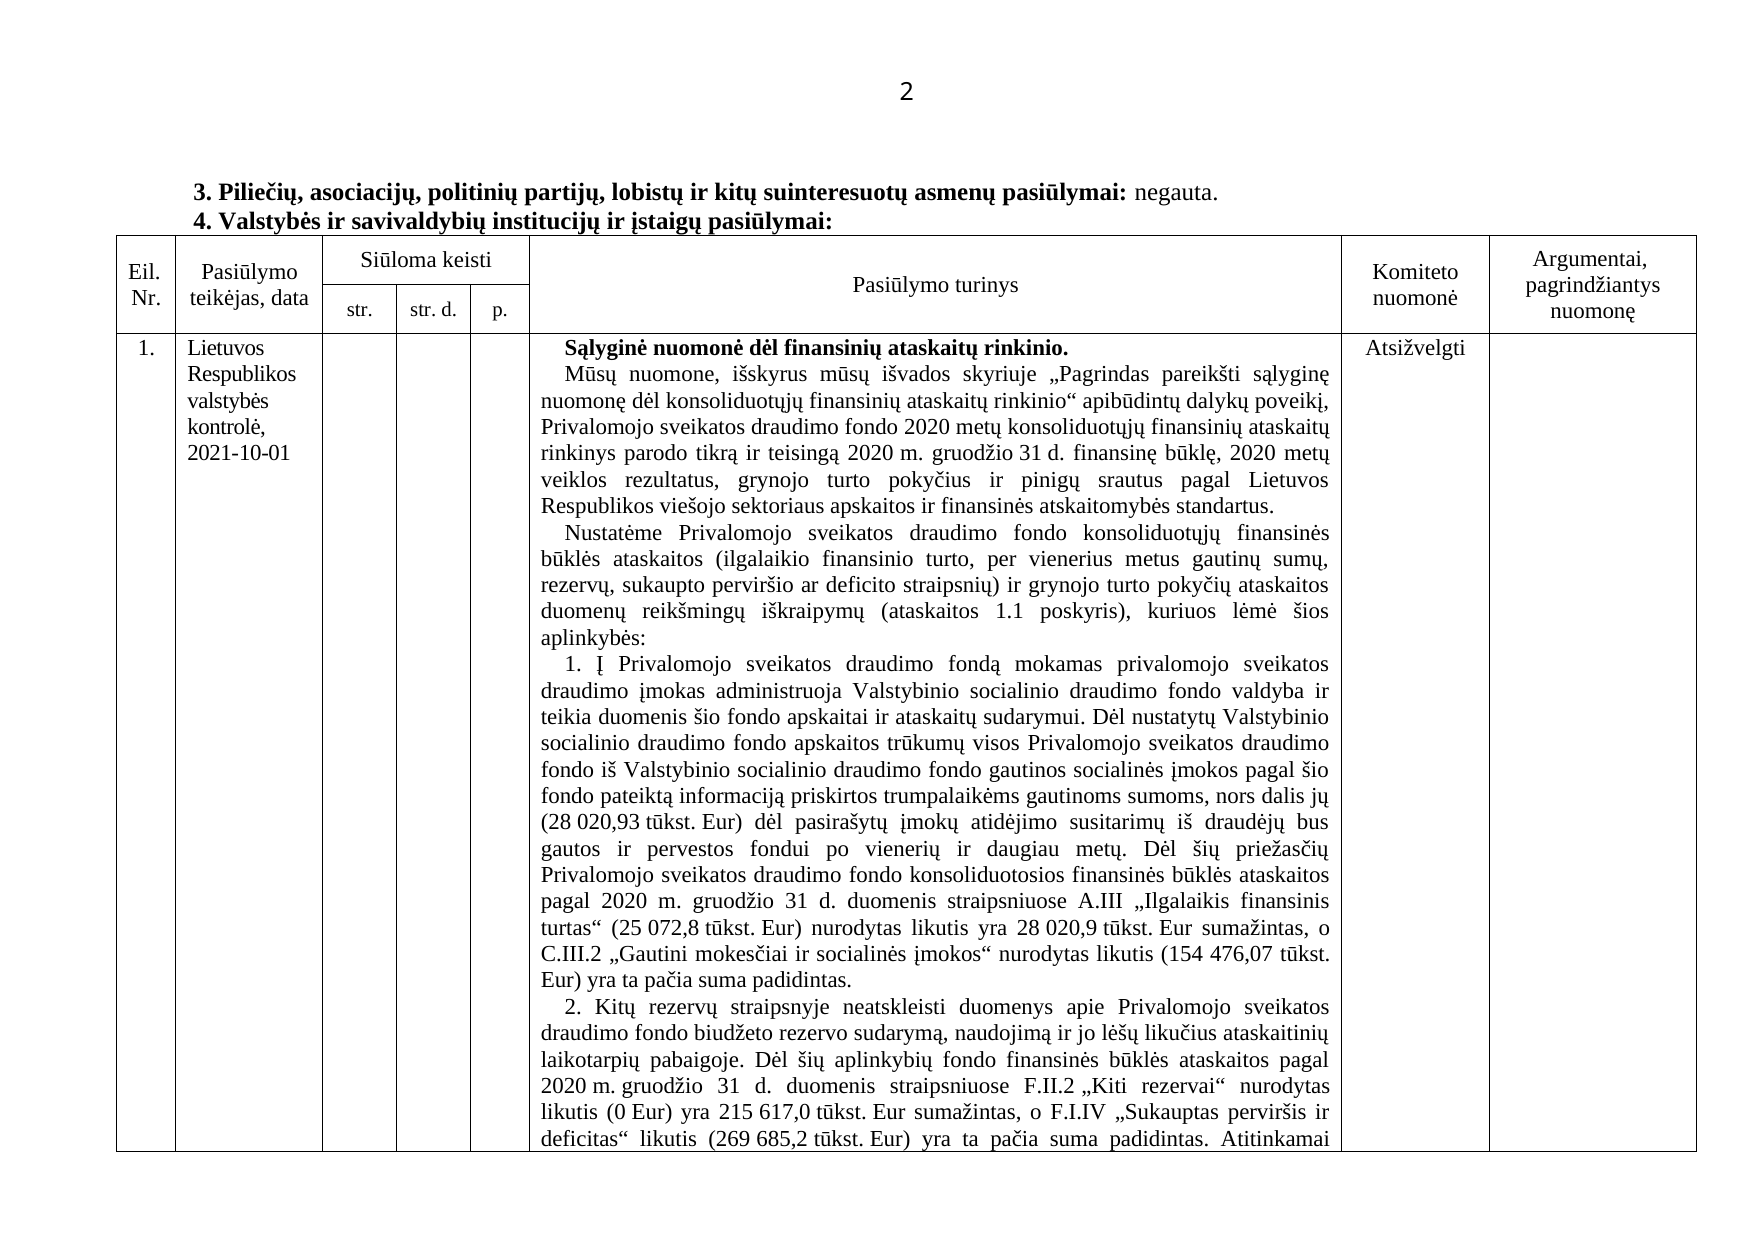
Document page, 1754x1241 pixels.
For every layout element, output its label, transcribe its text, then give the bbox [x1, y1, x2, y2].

table_cell str. [323, 285, 396, 333]
table_header Argumentai, pagrindžiantys nuomonę [1490, 236, 1696, 333]
table_header Komiteto nuomonė [1342, 236, 1489, 333]
table_cell p. [471, 285, 529, 333]
text 4. Valstybės ir savivaldybių institucijų ir įstaigų pasiūlymai: [118, 206, 1695, 235]
text 3. Piliečių, asociacijų, politinių partijų, lobistų ir kitų suinteresuotų asmenų pasiūlymai: negauta. [118, 177, 1695, 206]
table_cell [397, 334, 470, 1151]
table_cell 1. [117, 334, 175, 1151]
table_cell str. d. [397, 285, 470, 333]
table_header Pasiūlymo turinys [530, 236, 1341, 333]
table_cell Sąlyginė nuomonė dėl finansinių ataskaitų rinkinio. Mūsų nuomone, išskyrus mūsų išvados skyriuje „Pagrindas pareikšti sąlyginę nuomonę dėl konsoliduotųjų finansinių ataskaitų rinkinio“ apibūdintų dalykų poveikį, Privalomojo sveikatos draudimo fondo 2020 metų konsoliduotųjų finansinių ataskaitų rinkinys parodo tikrą ir teisingą 2020 m. gruodžio 31 d. finansinę būklę, 2020 metų veiklos rezultatus, grynojo turto pokyčius ir pinigų srautus pagal Lietuvos Respublikos viešojo sektoriaus apskaitos ir finansinės atskaitomybės standartus. Nustatėme Privalomojo sveikatos draudimo fondo konsoliduotųjų finansinės būklės ataskaitos (ilgalaikio finansinio turto, per vienerius metus gautinų sumų, rezervų, sukaupto perviršio ar deficito straipsnių) ir grynojo turto pokyčių ataskaitos duomenų reikšmingų iškraipymų (ataskaitos 1.1 poskyris), kuriuos lėmė šios aplinkybės: 1. Į Privalomojo sveikatos draudimo fondą mokamas privalomojo sveikatos draudimo įmokas administruoja Valstybinio socialinio draudimo fondo valdyba ir teikia duomenis šio fondo apskaitai ir ataskaitų sudarymui. Dėl nustatytų Valstybinio socialinio draudimo fondo apskaitos trūkumų visos Privalomojo sveikatos draudimo fondo iš Valstybinio socialinio draudimo fondo gautinos socialinės įmokos pagal šio fondo pateiktą informaciją priskirtos trumpalaikėms gautinoms sumoms, nors dalis jų (28 020,93 tūkst. Eur) dėl pasirašytų įmokų atidėjimo susitarimų iš draudėjų bus gautos ir pervestos fondui po vienerių ir daugiau metų. Dėl šių priežasčių Privalomojo sveikatos draudimo fondo konsoliduotosios finansinės būklės ataskaitos pagal 2020 m. gruodžio 31 d. duomenis straipsniuose A.III „Ilgalaikis finansinis turtas“ (25 072,8 tūkst. Eur) nurodytas likutis yra 28 020,9 tūkst. Eur sumažintas, o C.III.2 „Gautini mokesčiai ir socialinės įmokos“ nurodytas likutis (154 476,07 tūkst. Eur) yra ta pačia suma padidintas. 2. Kitų rezervų straipsnyje neatskleisti duomenys apie Privalomojo sveikatos draudimo fondo biudžeto rezervo sudarymą, naudojimą ir jo lėšų likučius ataskaitinių laikotarpių pabaigoje. Dėl šių aplinkybių fondo finansinės būklės ataskaitos pagal 2020 m. gruodžio 31 d. duomenis straipsniuose F.II.2 „Kiti rezervai“ nurodytas likutis (0 Eur) yra 215 617,0 tūkst. Eur sumažintas, o F.I.IV „Sukauptas perviršis ir deficitas“ likutis (269 685,2 tūkst. Eur) yra ta pačia suma padidintas. Atitinkamai [530, 334, 1341, 1151]
table_cell Lietuvos Respublikos valstybės kontrolė, 2021-10-01 [176, 334, 322, 1151]
table_cell Atsižvelgti [1342, 334, 1489, 1151]
table_cell [1490, 334, 1696, 1151]
table_header Siūloma keisti [323, 236, 529, 284]
table_header Eil. Nr. [117, 236, 175, 333]
table_header Pasiūlymo teikėjas, data [176, 236, 322, 333]
table_cell [471, 334, 529, 1151]
table_cell [323, 334, 396, 1151]
